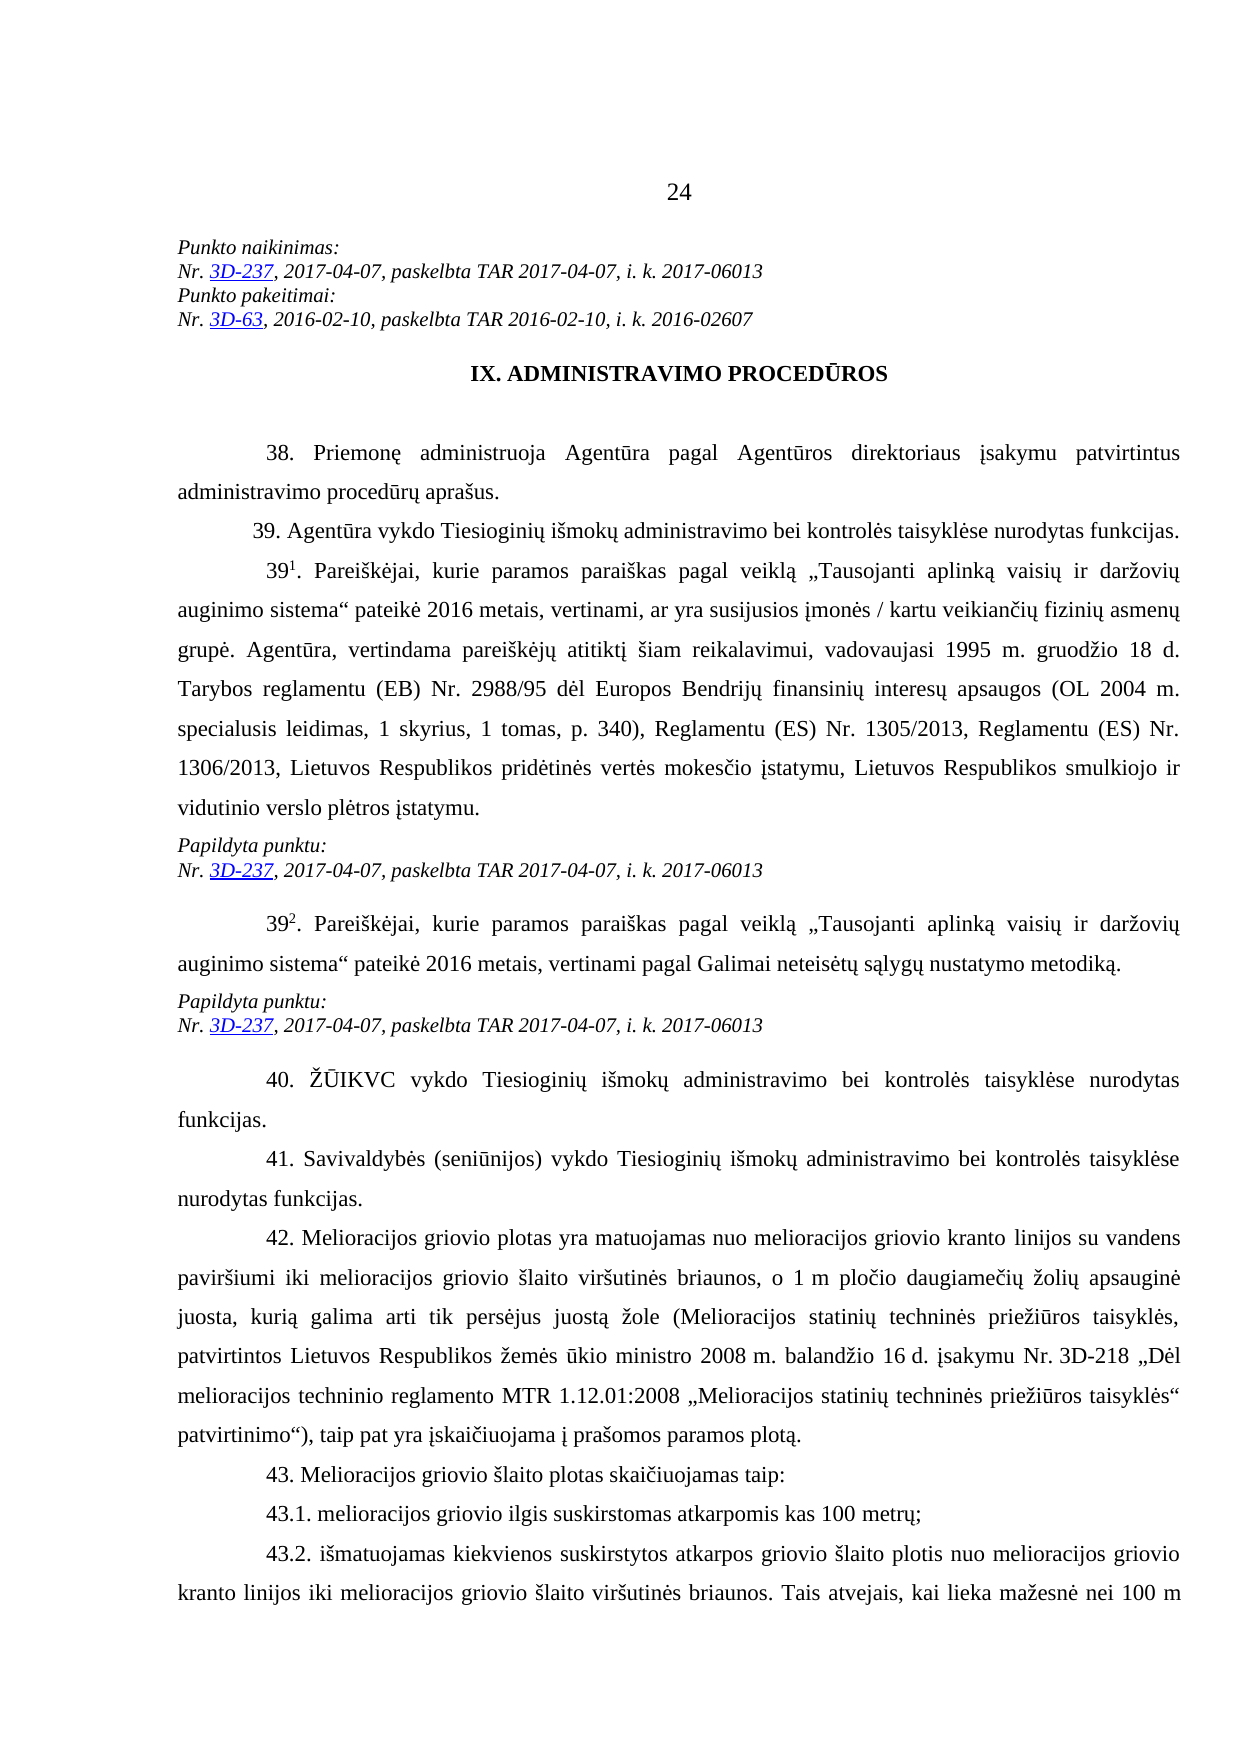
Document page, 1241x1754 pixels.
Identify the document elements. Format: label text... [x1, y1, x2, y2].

text 40. ŽŪIKVC vykdo Tiesioginių išmokų administravimo bei kontrolės taisyklėse nurodytas funkcijas. [177, 1066, 1181, 1132]
text 43.2. išmatuojamas kiekvienos suskirstytos atkarpos griovio šlaito plotis nuo melioracijos griovio kranto linijos iki melioracijos griovio šlaito viršutinės briaunos. Tais atvejais, kai lieka mažesnė nei 100 m [177, 1540, 1181, 1606]
text Papildyta punktu: [177, 833, 1181, 857]
text Nr. 3D-237, 2017-04-07, paskelbta TAR 2017-04-07, i. k. 2017-06013 [177, 259, 1181, 283]
text Punkto pakeitimai: [177, 283, 1181, 307]
text Nr. 3D-237, 2017-04-07, paskelbta TAR 2017-04-07, i. k. 2017-06013 [177, 857, 1181, 882]
text 42. Melioracijos griovio plotas yra matuojamas nuo melioracijos griovio kranto linijos su vandens paviršiumi iki melioracijos griovio šlaito viršutinės briaunos, o 1 m pločio daugiamečių žolių apsauginė juosta, kurią galima arti tik persėjus juostą žole (Melioracijos statinių techninės priežiūros taisyklės, patvirtintos Lietuvos Respublikos žemės ūkio ministro 2008 m. balandžio 16 d. įsakymu Nr. 3D-218 „Dėl melioracijos techninio reglamento MTR 1.12.01:2008 „Melioracijos statinių techninės priežiūros taisyklės“ patvirtinimo“), taip pat yra įskaičiuojama į prašomos paramos plotą. [177, 1224, 1181, 1448]
text Nr. 3D-63, 2016-02-10, paskelbta TAR 2016-02-10, i. k. 2016-02607 [177, 307, 1181, 331]
text 38. Priemonę administruoja Agentūra pagal Agentūros direktoriaus įsakymu patvirtintus administravimo procedūrų aprašus. [177, 439, 1181, 504]
text Papildyta punktu: [177, 989, 1181, 1013]
text 43.1. melioracijos griovio ilgis suskirstomas atkarpomis kas 100 metrų; [177, 1500, 1181, 1527]
text 392. Pareiškėjai, kurie paramos paraiškas pagal veiklą „Tausojanti aplinką vaisių ir daržovių auginimo sistema“ pateikė 2016 metais, vertinami pagal Galimai neteisėtų sąlygų nustatymo metodiką. [177, 910, 1181, 976]
text Nr. 3D-237, 2017-04-07, paskelbta TAR 2017-04-07, i. k. 2017-06013 [177, 1013, 1181, 1037]
text 43. Melioracijos griovio šlaito plotas skaičiuojamas taip: [177, 1461, 1181, 1487]
text 39. Agentūra vykdo Tiesioginių išmokų administravimo bei kontrolės taisyklėse nurodytas funkcijas. [177, 518, 1181, 544]
text 391. Pareiškėjai, kurie paramos paraiškas pagal veiklą „Tausojanti aplinką vaisių ir daržovių auginimo sistema“ pateikė 2016 metais, vertinami, ar yra susijusios įmonės / kartu veikiančių fizinių asmenų grupė. Agentūra, vertindama pareiškėjų atitiktį šiam reikalavimui, vadovaujasi 1995 m. gruodžio 18 d. Tarybos reglamentu (EB) Nr. 2988/95 dėl Europos Bendrijų finansinių interesų apsaugos (OL 2004 m. specialusis leidimas, 1 skyrius, 1 tomas, p. 340), Reglamentu (ES) Nr. 1305/2013, Reglamentu (ES) Nr. 1306/2013, Lietuvos Respublikos pridėtinės vertės mokesčio įstatymu, Lietuvos Respublikos smulkiojo ir vidutinio verslo plėtros įstatymu. [177, 557, 1181, 820]
text Punkto naikinimas: [177, 235, 1181, 259]
text 41. Savivaldybės (seniūnijos) vykdo Tiesioginių išmokų administravimo bei kontrolės taisyklėse nurodytas funkcijas. [177, 1145, 1181, 1211]
text IX. ADMINISTRAVIMO PROCEDŪROS [177, 360, 1181, 386]
